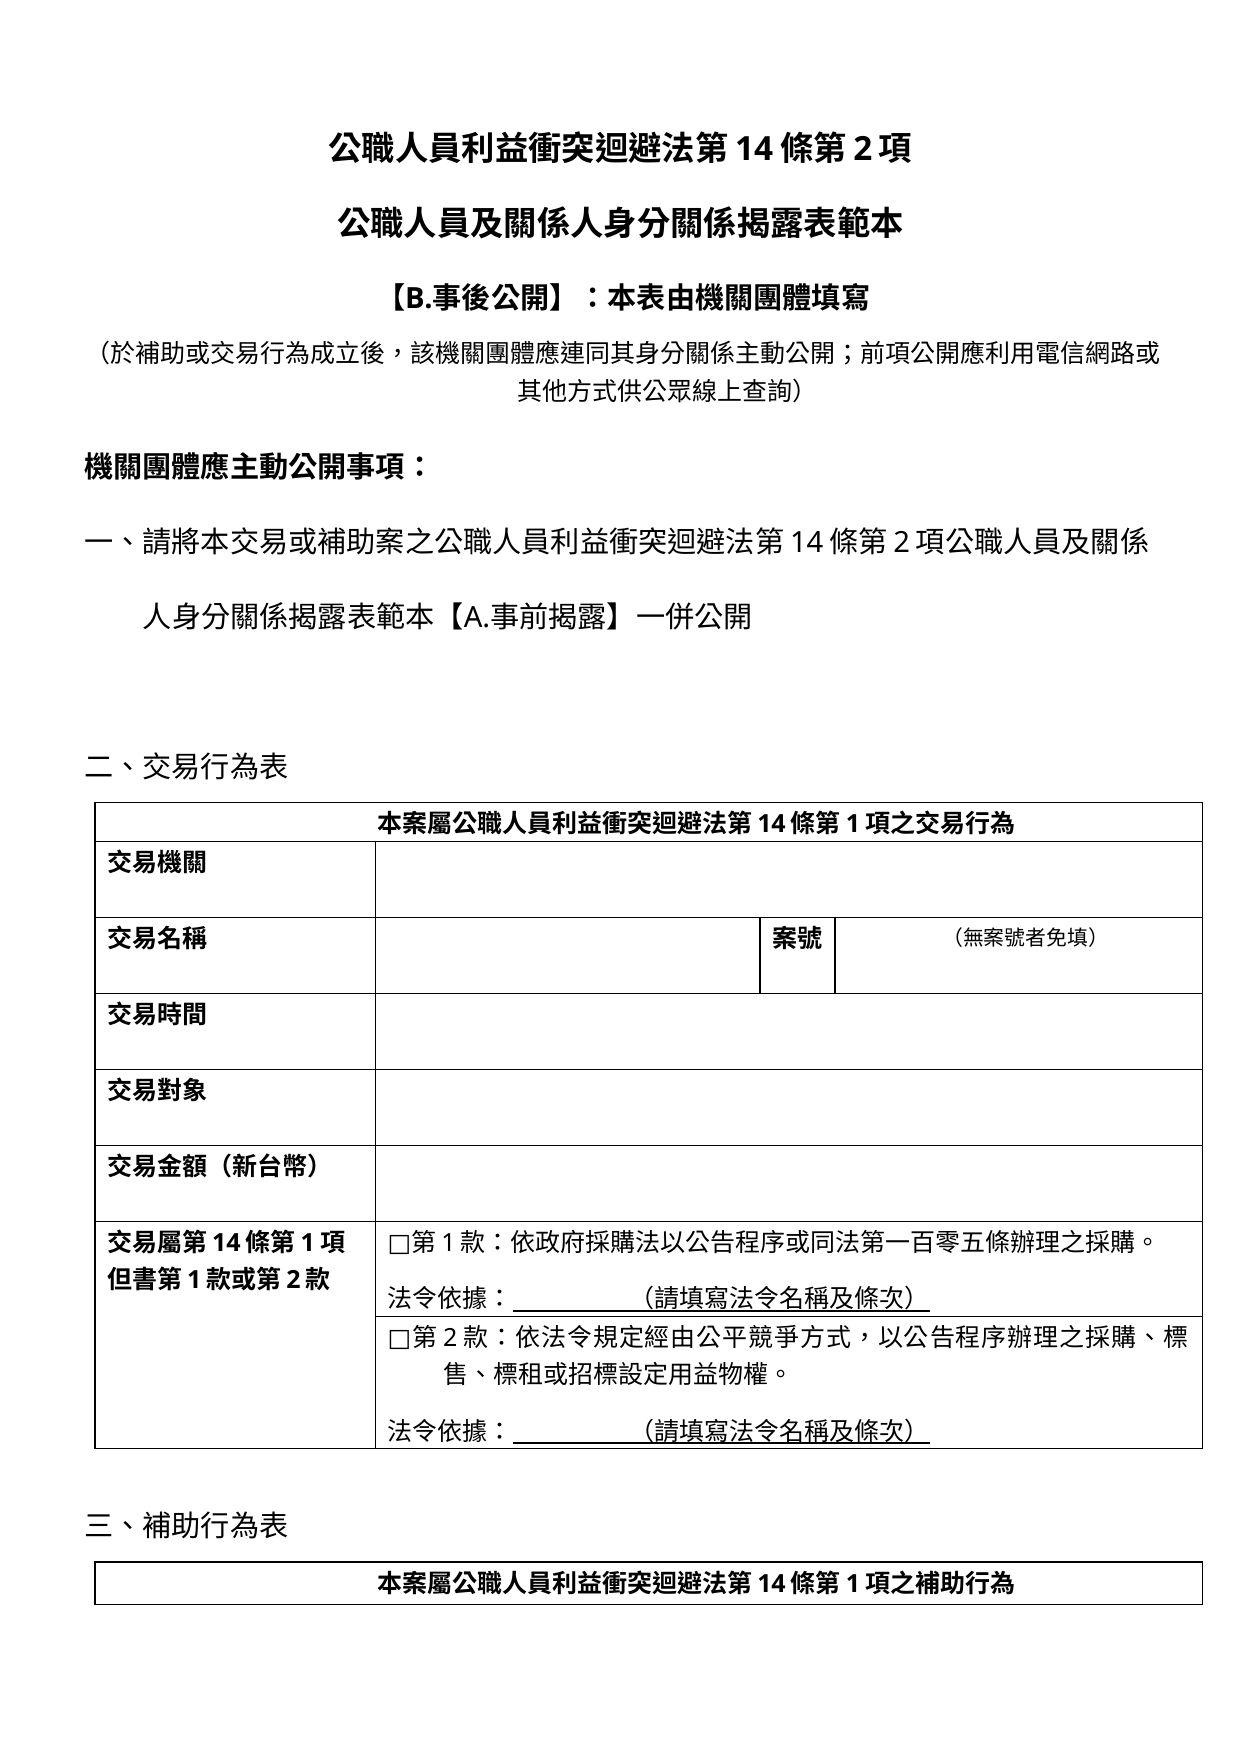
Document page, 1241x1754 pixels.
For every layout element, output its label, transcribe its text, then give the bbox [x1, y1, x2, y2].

table_cell [376, 994, 1202, 1069]
table_cell 交易機關 [96, 842, 375, 917]
text 二、交易行為表 [84, 727, 1162, 802]
table_cell 交易時間 [96, 994, 375, 1069]
table_cell [376, 918, 759, 993]
text 機關團體應主動公開事項： [84, 427, 1162, 502]
text 公職人員利益衝突迴避法第14條第2項 [187, 108, 1053, 183]
text （於補助或交易行為成立後，該機關團體應連同其身分關係主動公開；前項公開應利用電信網路或其他方式供公眾線上查詢） [84, 333, 1162, 408]
table_cell [376, 1070, 1202, 1145]
text 三、補助行為表 [84, 1486, 1147, 1561]
table_cell （無案號者免填） [836, 918, 1202, 993]
text 【B.事後公開】：本表由機關團體填寫 [84, 258, 1162, 333]
table_header 本案屬公職人員利益衝突迴避法第14條第1項之交易行為 [96, 803, 1202, 841]
table_cell 案號 [761, 918, 834, 993]
table_cell [376, 1146, 1202, 1221]
table_cell 交易金額（新台幣） [96, 1146, 375, 1221]
table_cell [376, 842, 1202, 917]
table_cell □第1款：依政府採購法以公告程序或同法第一百零五條辦理之採購。 法令依據： （請填寫法令名稱及條次） [376, 1222, 1202, 1316]
table_cell □第2款：依法令規定經由公平競爭方式，以公告程序辦理之採購、標售、標租或招標設定用益物權。 法令依據： （請填寫法令名稱及條次） [376, 1317, 1202, 1448]
table_cell 交易對象 [96, 1070, 375, 1145]
text 公職人員及關係人身分關係揭露表範本 [187, 183, 1053, 258]
table_cell 交易屬第14條第1項但書第1款或第2款 [96, 1222, 375, 1448]
text 一、請將本交易或補助案之公職人員利益衝突迴避法第14條第2項公職人員及關係人身分關係揭露表範本【A.事前揭露】一併公開 [84, 502, 1162, 652]
table_cell 交易名稱 [96, 918, 375, 993]
table_header 本案屬公職人員利益衝突迴避法第14條第1項之補助行為 [96, 1563, 1202, 1604]
